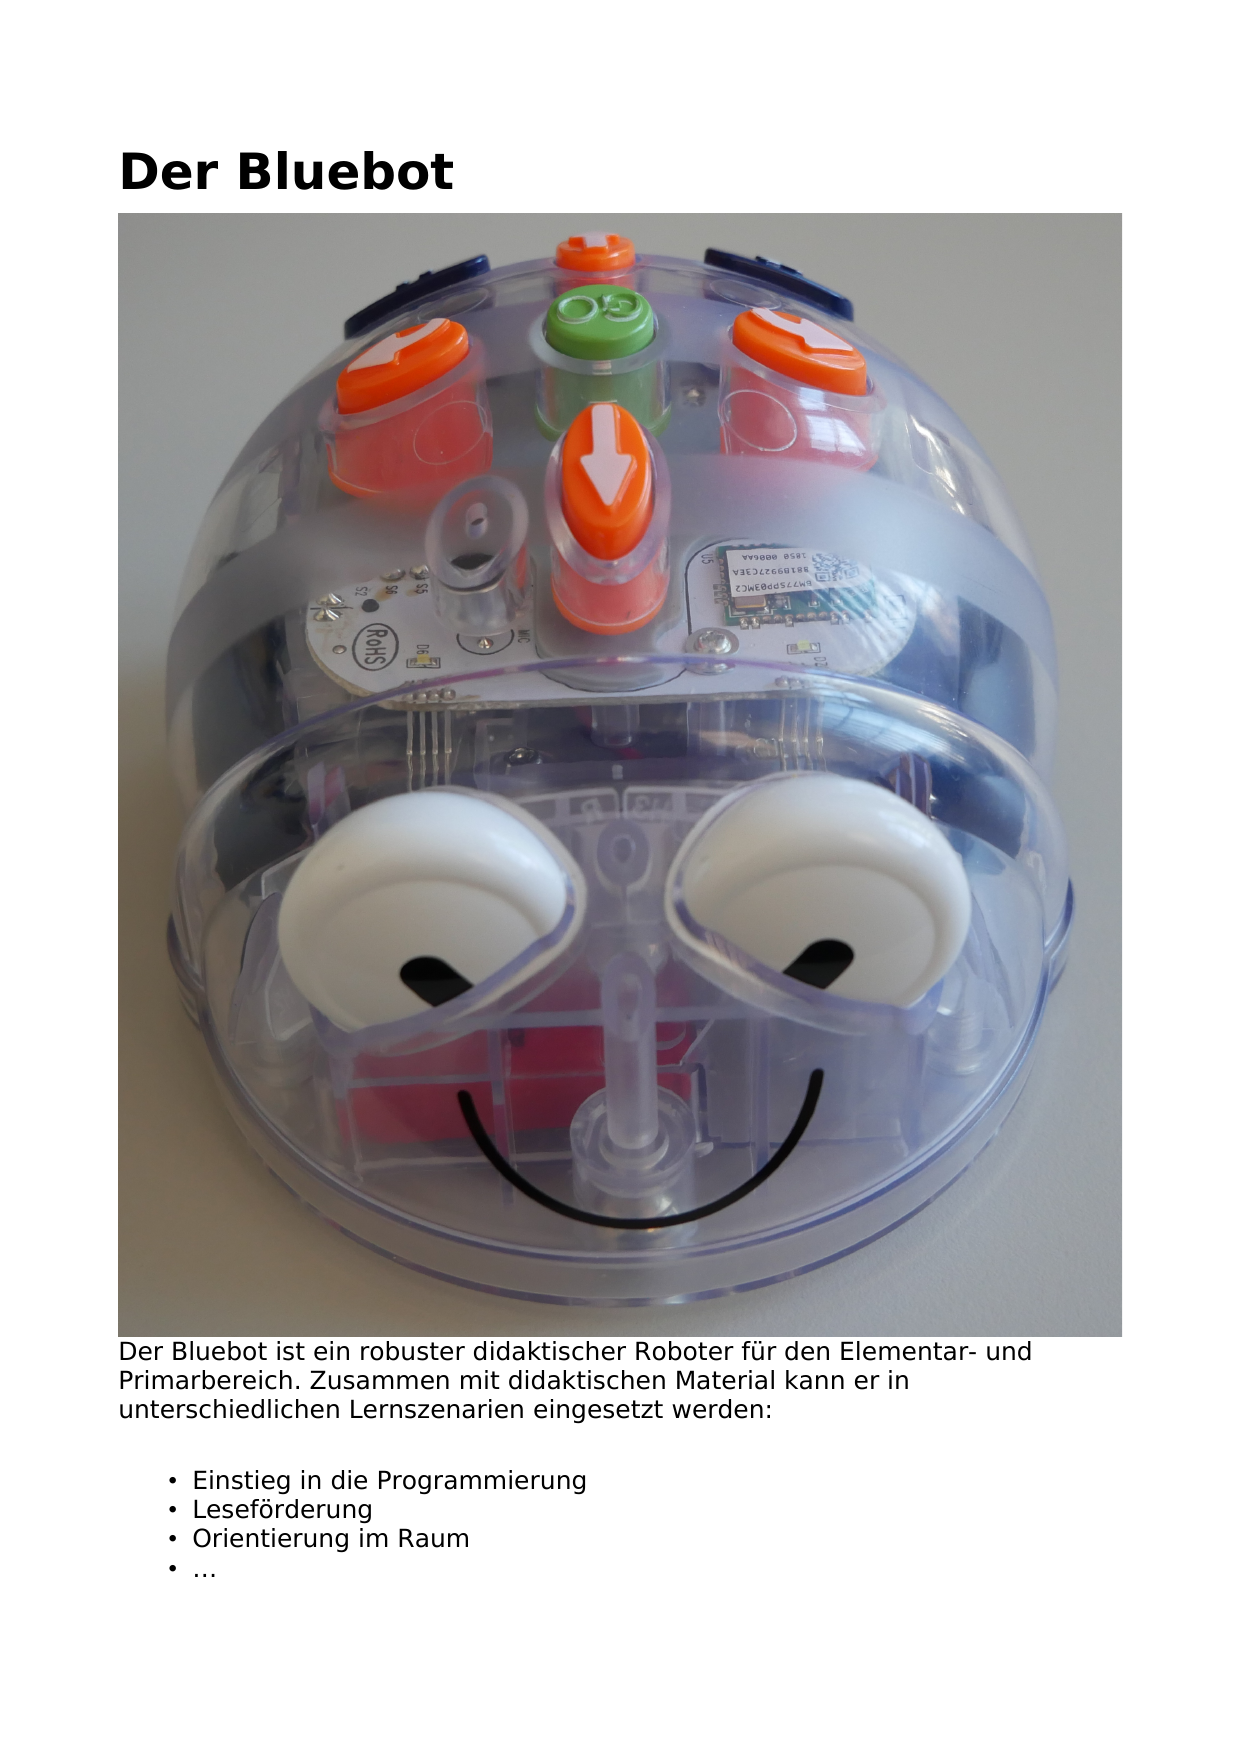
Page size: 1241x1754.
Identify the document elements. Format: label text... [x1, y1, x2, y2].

list Leseförderung [177, 1496, 1122, 1525]
subtitle Der Bluebot [118, 143, 1122, 201]
picture [118, 213, 1123, 1337]
list … [177, 1554, 1122, 1583]
text Der Bluebot ist ein robuster didaktischer Roboter für den Elementar- und Primarbereich. Zusammen mit didaktischen Material kann er in unterschiedlichen Lernszenarien eingesetzt werden: [118, 1337, 1122, 1424]
list Orientierung im Raum [177, 1525, 1122, 1554]
list Einstieg in die Programmierung [177, 1466, 1122, 1496]
